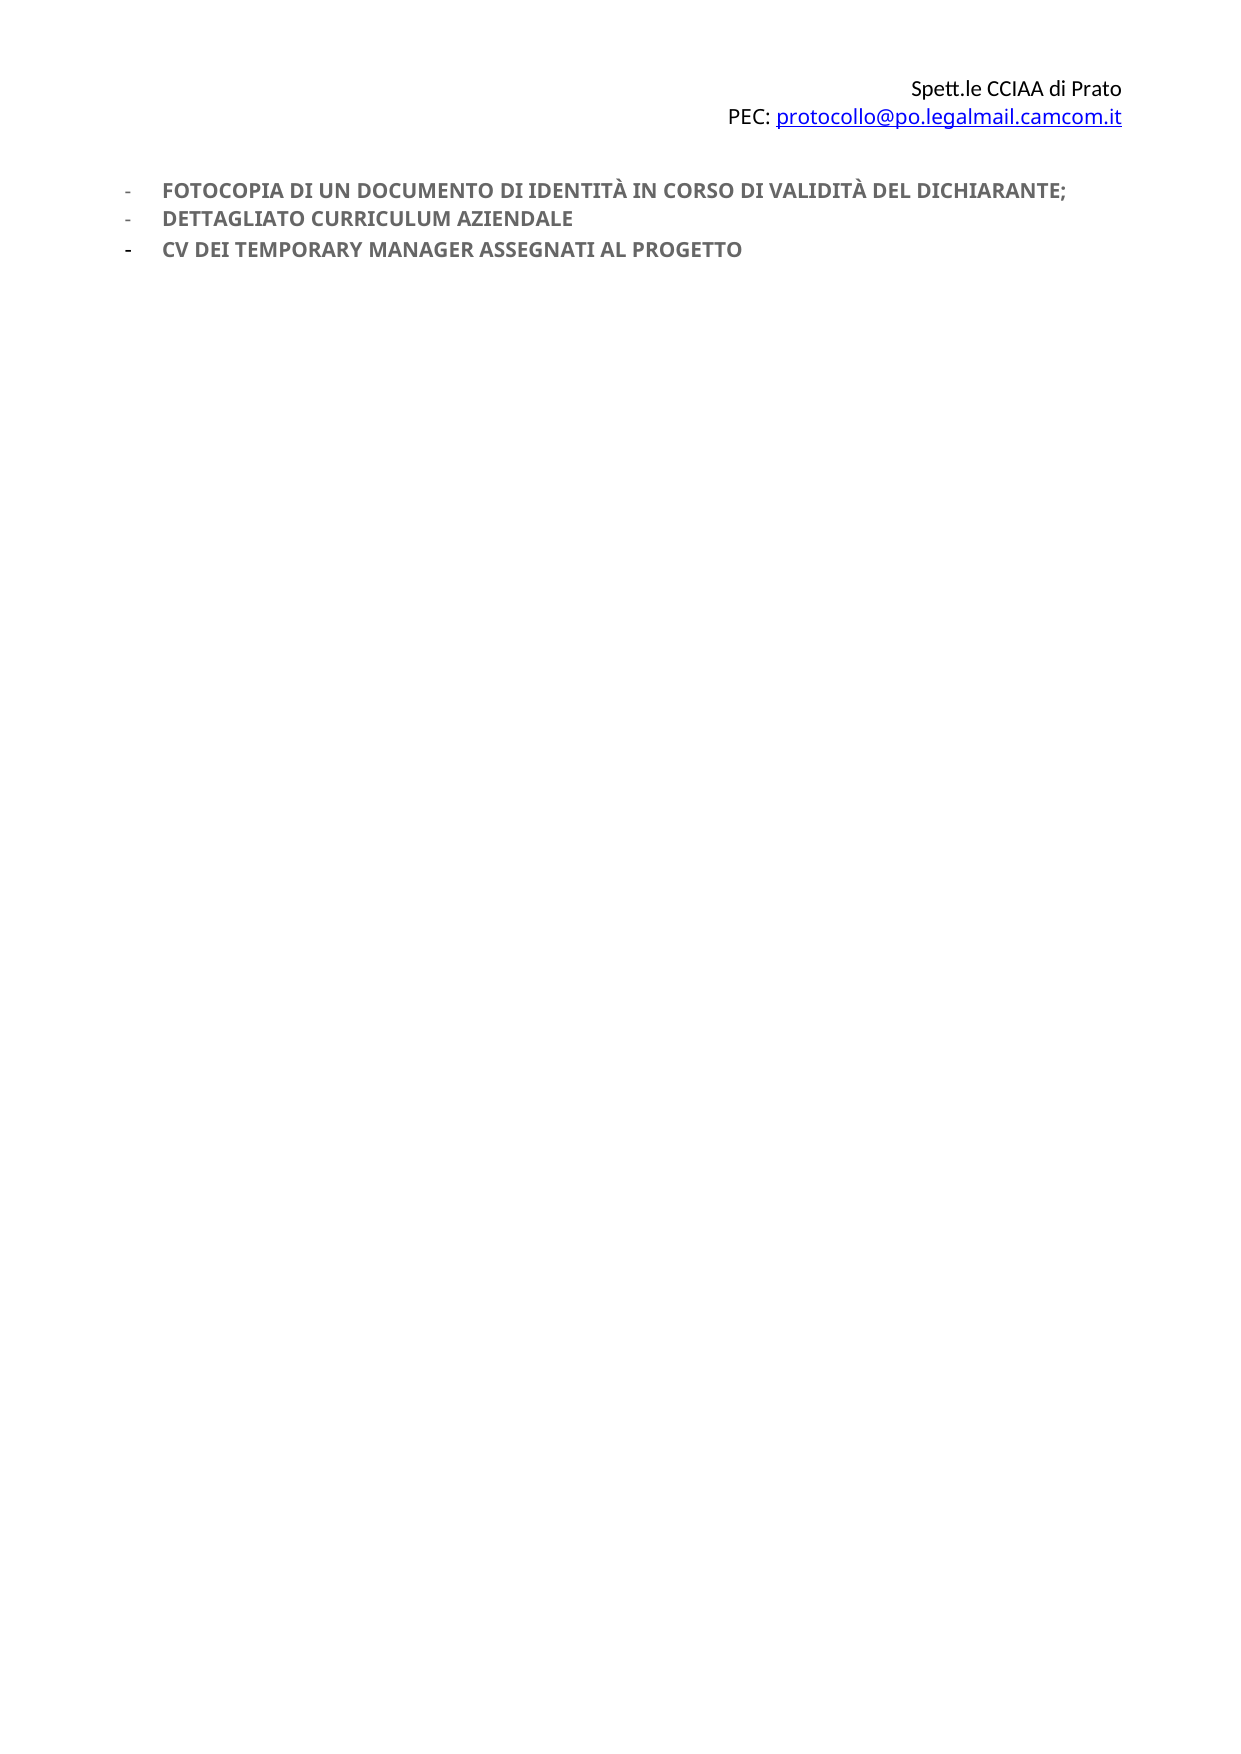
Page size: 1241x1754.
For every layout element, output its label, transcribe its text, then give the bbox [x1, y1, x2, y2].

list DETTAGLIATO CURRICULUM AZIENDALE [124, 204, 1122, 233]
list CV dei Temporary Manager assegnati al progetto [124, 233, 1122, 264]
list FOTOCOPIA DI UN DOCUMENTO DI IDENTITÀ IN CORSO DI VALIDITÀ DEL DICHIARANTE; [124, 176, 1122, 204]
